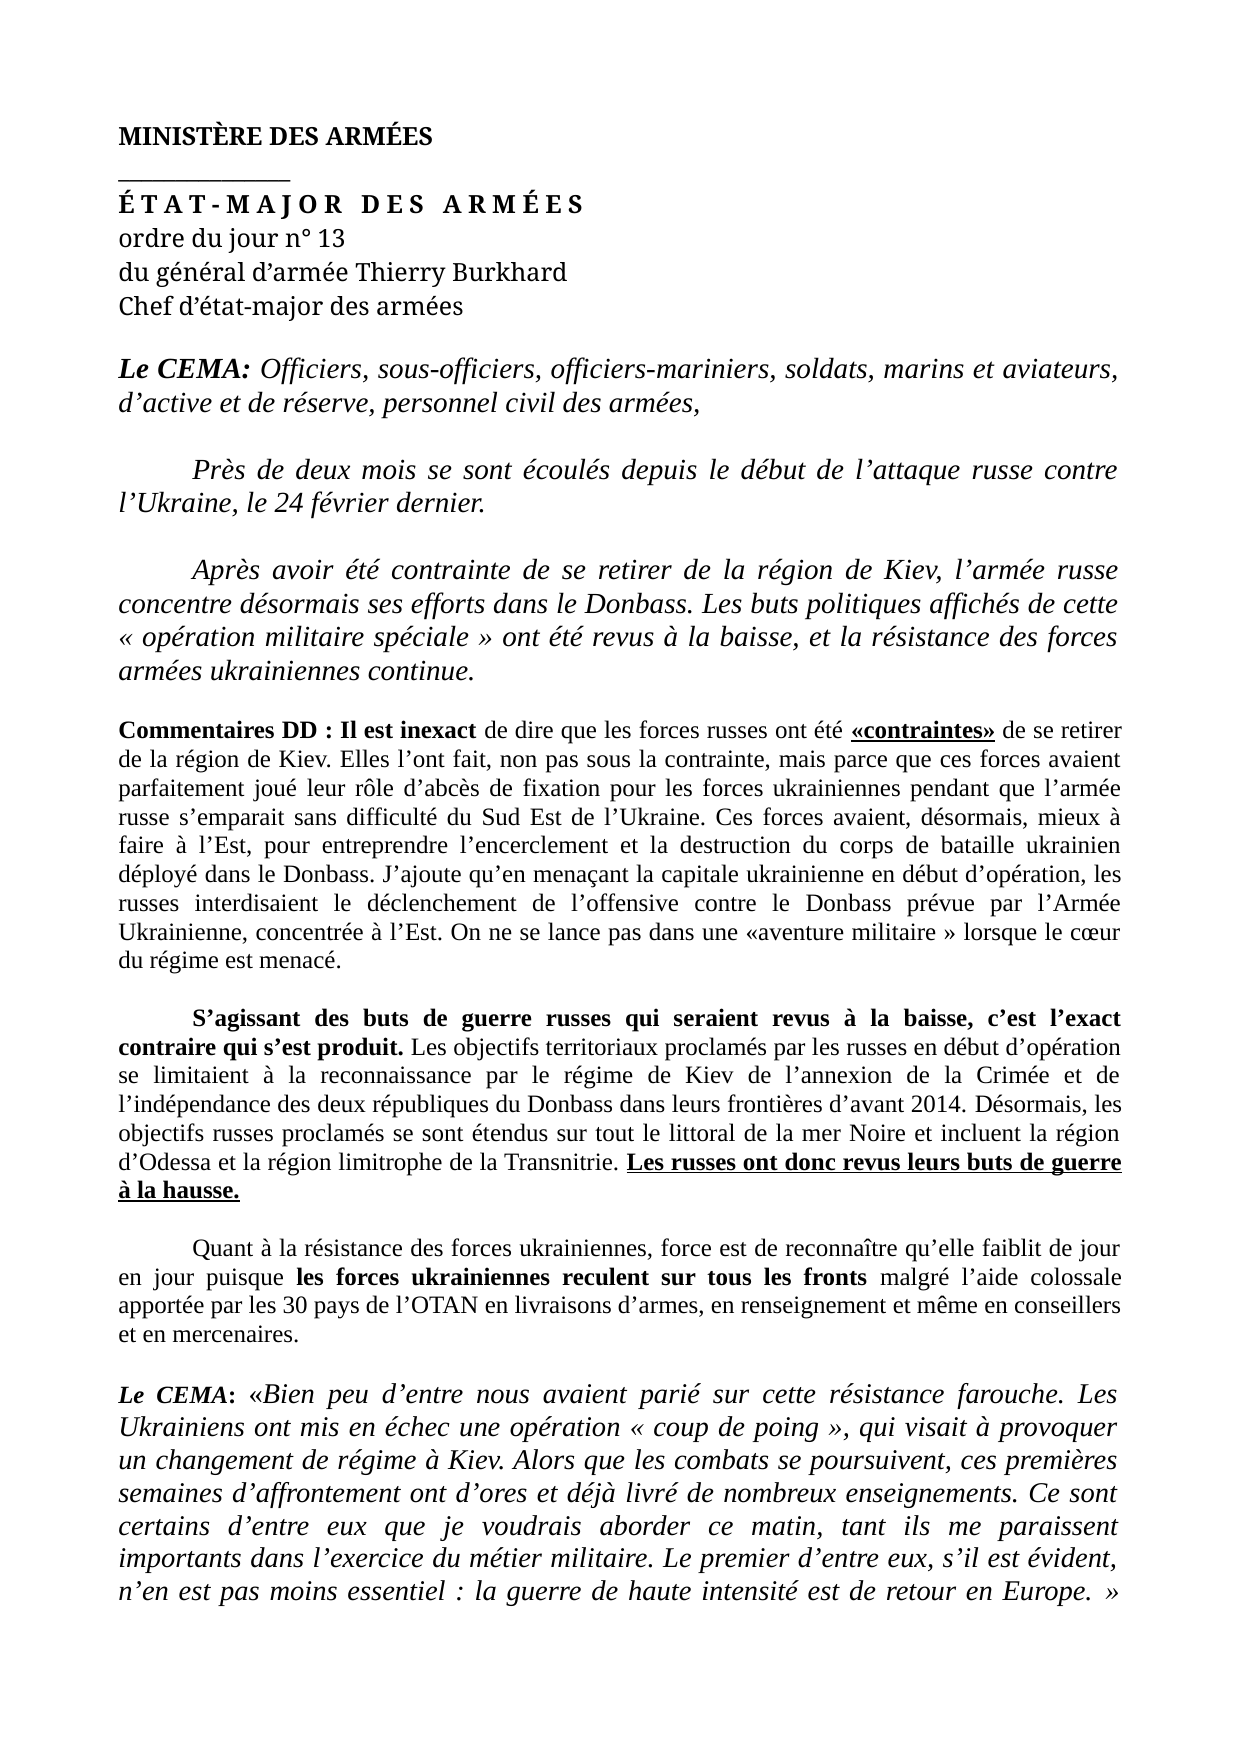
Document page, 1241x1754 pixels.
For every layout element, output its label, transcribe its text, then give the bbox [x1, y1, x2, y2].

text Le CEMA: «Bien peu d’entre nous avaient parié sur cette résistance farouche. Les Ukrainiens ont mis en échec une opération « coup de poing », qui visait à provoquer un changement de régime à Kiev. Alors que les combats se poursuivent, ces premières semaines d’affrontement ont d’ores et déjà livré de nombreux enseignements. Ce sont certains d’entre eux que je voudrais aborder ce matin, tant ils me paraissent importants dans l’exercice du métier militaire. Le premier d’entre eux, s’il est évident, n’en est pas moins essentiel : la guerre de haute intensité est de retour en Europe. » [118, 1377, 1122, 1636]
text Après avoir été contrainte de se retirer de la région de Kiev, l’armée russe concentre désormais ses efforts dans le Donbass. Les buts politiques affichés de cette « opération militaire spéciale » ont été revus à la baisse, et la résistance des forces armées ukrainiennes continue. [118, 552, 1122, 687]
text Près de deux mois se sont écoulés depuis le début de l’attaque russe contre l’Ukraine, le 24 février dernier. [118, 452, 1122, 519]
text S’agissant des buts de guerre russes qui seraient revus à la baisse, c’est l’exact contraire qui s’est produit. Les objectifs territoriaux proclamés par les russes en début d’opération se limitaient à la reconnaissance par le régime de Kiev de l’annexion de la Crimée et de l’indépendance des deux républiques du Donbass dans leurs frontières d’avant 2014. Désormais, les objectifs russes proclamés se sont étendus sur tout le littoral de la mer Noire et incluent la région d’Odessa et la région limitrophe de la Transnitrie. Les russes ont donc revus leurs buts de guerre à la hausse. [118, 1003, 1122, 1204]
text Commentaires DD : Il est inexact de dire que les forces russes ont été «contraintes» de se retirer de la région de Kiev. Elles l’ont fait, non pas sous la contrainte, mais parce que ces forces avaient parfaitement joué leur rôle d’abcès de fixation pour les forces ukrainiennes pendant que l’armée russe s’emparait sans difficulté du Sud Est de l’Ukraine. Ces forces avaient, désormais, mieux à faire à l’Est, pour entreprendre l’encerclement et la destruction du corps de bataille ukrainien déployé dans le Donbass. J’ajoute qu’en menaçant la capitale ukrainienne en début d’opération, les russes interdisaient le déclenchement de l’offensive contre le Donbass prévue par l’Armée Ukrainienne, concentrée à l’Est. On ne se lance pas dans une «aventure militaire » lorsque le cœur du régime est menacé. [118, 715, 1122, 974]
text MINISTÈRE DES ARMÉES _______________ É T A T - M A J O R D E S A R M É E S ordre du jour n° 13 du général d’armée Thierry Burkhard Chef d’état-major des armées [118, 118, 1122, 351]
text Quant à la résistance des forces ukrainiennes, force est de reconnaître qu’elle faiblit de jour en jour puisque les forces ukrainiennes reculent sur tous les fronts malgré l’aide colossale apportée par les 30 pays de l’OTAN en livraisons d’armes, en renseignement et même en conseillers et en mercenaires. [118, 1233, 1122, 1348]
text Le CEMA: Officiers, sous-officiers, officiers-mariniers, soldats, marins et aviateurs, d’active et de réserve, personnel civil des armées, [118, 351, 1122, 418]
